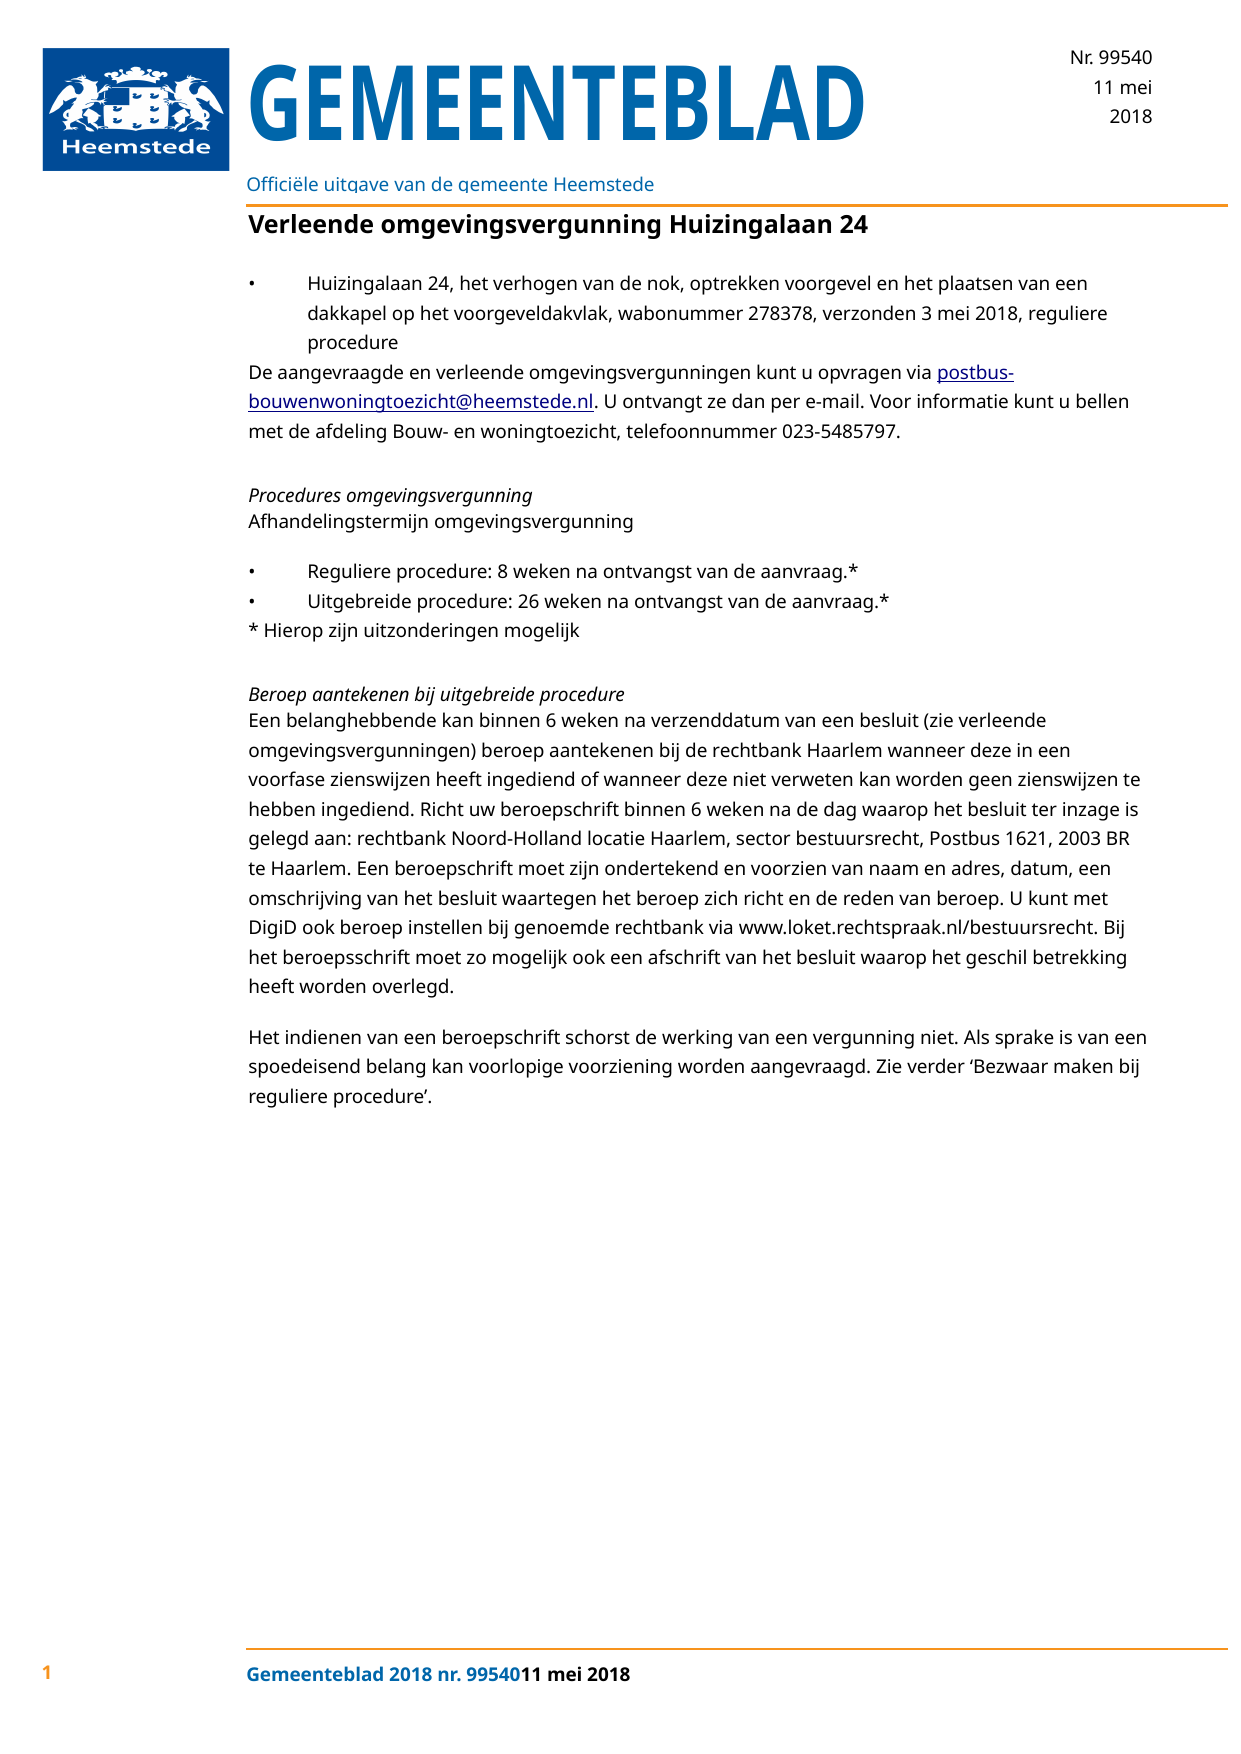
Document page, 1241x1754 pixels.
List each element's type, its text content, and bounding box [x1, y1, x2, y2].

text Verleende omgevingsvergunning Huizingalaan 24 [248, 207, 1152, 241]
text Afhandelingstermijn omgevingsvergunning [248, 508, 1152, 534]
text Beroep aantekenen bij uitgebreide procedure [248, 681, 1152, 707]
list Huizingalaan 24, het verhogen van de nok, optrekken voorgevel en het plaatsen van een dakkapel op het voorgeveldakvlak, wabonummer 278378, verzonden 3 mei 2018, reguliere procedure [248, 270, 1152, 355]
text Een belanghebbende kan binnen 6 weken na verzenddatum van een besluit (zie verleende omgevingsvergunningen) beroep aantekenen bij de rechtbank Haarlem wanneer deze in een voorfase zienswijzen heeft ingediend of wanneer deze niet verweten kan worden geen zienswijzen te hebben ingediend. Richt uw beroepschrift binnen 6 weken na de dag waarop het besluit ter inzage is gelegd aan: rechtbank Noord-Holland locatie Haarlem, sector bestuursrecht, Postbus 1621, 2003 BR te Haarlem. Een beroepschrift moet zijn ondertekend en voorzien van naam en adres, datum, een omschrijving van het besluit waartegen het beroep zich richt en de reden van beroep. U kunt met DigiD ook beroep instellen bij genoemde rechtbank via www.loket.rechtspraak.nl/bestuursrecht. Bij het beroepsschrift moet zo mogelijk ook een afschrift van het besluit waarop het geschil betrekking heeft worden overlegd. [248, 707, 1152, 999]
text De aangevraagde en verleende omgevingsvergunningen kunt u opvragen via postbus-bouwenwoningtoezicht@heemstede.nl. U ontvangt ze dan per e-mail. Voor informatie kunt u bellen met de afdeling Bouw- en woningtoezicht, telefoonnummer 023-5485797. [248, 359, 1152, 444]
text Procedures omgevingsvergunning [248, 482, 1152, 508]
text Het indienen van een beroepschrift schorst de werking van een vergunning niet. Als sprake is van een spoedeisend belang kan voorlopige voorziening worden aangevraagd. Zie verder ‘Bezwaar maken bij reguliere procedure’. [248, 1024, 1152, 1109]
text * Hierop zijn uitzonderingen mogelijk [248, 617, 1152, 643]
list Uitgebreide procedure: 26 weken na ontvangst van de aanvraag.* [248, 588, 1152, 614]
list Reguliere procedure: 8 weken na ontvangst van de aanvraag.* [248, 558, 1152, 584]
picture [41, 47, 231, 172]
